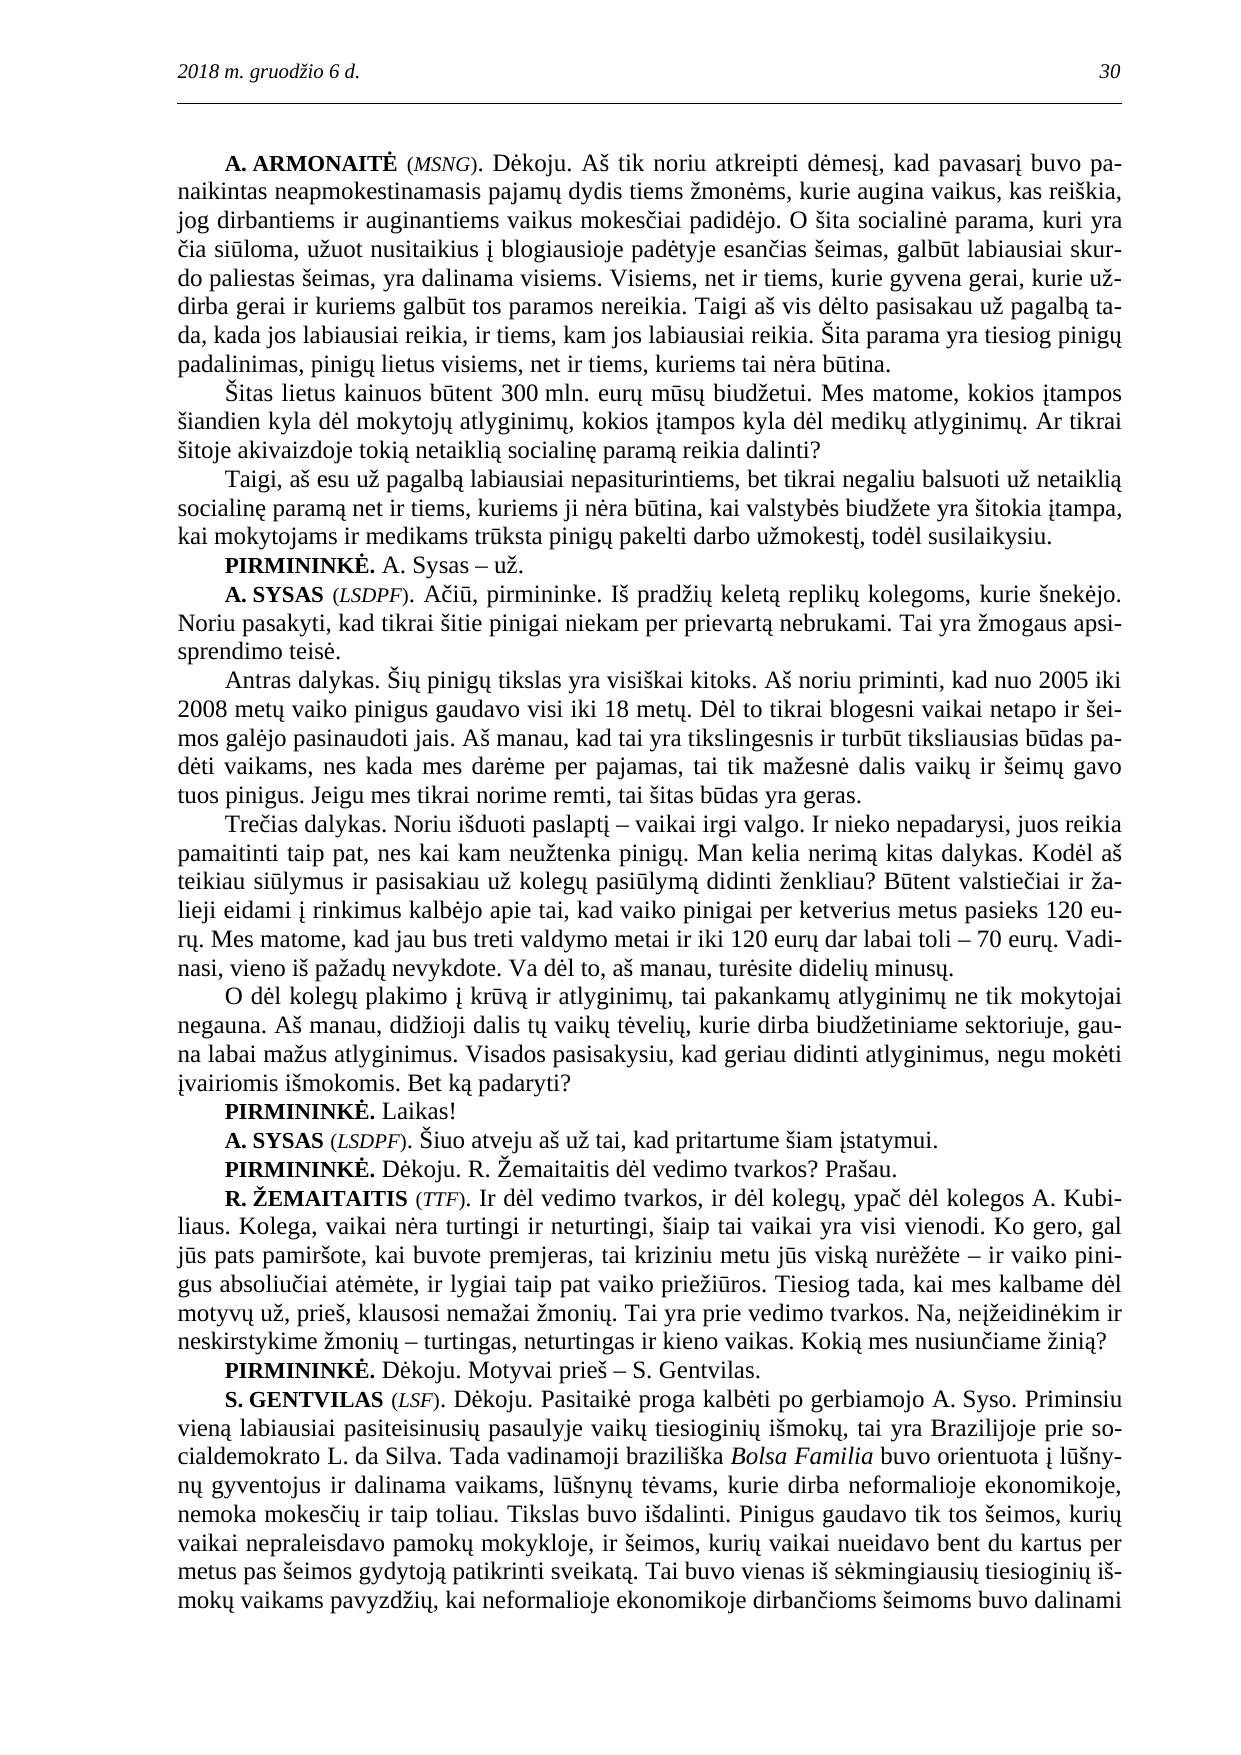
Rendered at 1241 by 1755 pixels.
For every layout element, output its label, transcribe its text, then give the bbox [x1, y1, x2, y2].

text PIRMININKĖ. Dė­ko­ju. R. Že­mai­tai­tis dėl ve­di­mo tvar­kos? Pra­šau. [177, 1154, 1122, 1183]
text Ši­tas lie­tus kai­nuos bū­tent 300 mln. eu­rų mū­sų biu­dže­tui. Mes ma­to­me, ko­kios įtam­pos šian­dien ky­la dėl mo­ky­to­jų at­ly­gi­ni­mų, ko­kios įtam­pos ky­la dėl me­di­kų at­ly­gi­ni­mų. Ar tik­rai ši­to­je aki­vaiz­do­je to­kią ne­taik­lią so­cia­li­nę pa­ra­mą rei­kia da­lin­ti? [177, 378, 1122, 464]
text Tre­čias da­ly­kas. No­riu iš­duo­ti pa­slap­tį – vai­kai ir­gi val­go. Ir nie­ko ne­pa­da­ry­si, juos rei­kia pa­mai­tin­ti taip pat, nes kai kam ne­už­ten­ka pi­ni­gų. Man ke­lia ne­ri­mą ki­tas da­ly­kas. Ko­dėl aš tei­kiau siū­ly­mus ir pa­si­sa­kiau už ko­le­gų pa­siū­ly­mą di­din­ti žen­kliau? Bū­tent vals­tie­čiai ir ža­lie­ji ei­da­mi į rin­ki­mus kal­bė­jo apie tai, kad vai­ko pi­ni­gai per ket­ve­rius me­tus pa­sieks 120 eu­rų. Mes ma­to­me, kad jau bus tre­ti val­dy­mo me­tai ir iki 120 eu­rų dar la­bai to­li – 70 eu­rų. Va­di­na­si, vie­no iš pa­ža­dų ne­vyk­do­te. Va dėl to, aš ma­nau, tu­rė­si­te di­de­lių mi­nu­sų. [177, 809, 1122, 981]
text PIRMININKĖ. Dė­ko­ju. Mo­ty­vai prieš – S. Gent­vi­las. [177, 1355, 1122, 1384]
text A. ARMONAITĖ (MSNG). Dė­ko­ju. Aš tik no­riu at­kreip­ti dė­me­sį, kad pa­va­sa­rį bu­vo pa­nai­kin­tas ne­ap­mo­kes­ti­na­ma­sis pa­ja­mų dy­dis tiems žmo­nėms, ku­rie au­gi­na vai­kus, kas reiš­kia, jog dir­ban­tiems ir au­gi­nan­tiems vai­kus mo­kes­čiai pa­di­dė­jo. O ši­ta so­cia­li­nė pa­ra­ma, ku­ri yra čia siū­lo­ma, užuot nu­si­tai­kiu­s į blo­giau­sio­je pa­dė­ty­je esan­čias šei­mas, gal­būt la­biau­siai skur­do pa­lies­tas šei­mas, yra da­li­na­ma vi­siems. Vi­siems, net ir tiems, ku­rie gy­ve­na ge­rai, ku­rie už­dir­ba ge­rai ir ku­riems gal­būt tos pa­ra­mos ne­rei­kia. Tai­gi aš vis dėl­to pa­si­sa­kau už pa­gal­bą ta­da, ka­da jos la­biau­siai rei­kia, ir tiems, kam jos la­biau­siai rei­kia. Ši­ta pa­ra­ma yra tie­siog pi­ni­gų pa­da­li­ni­mas, pi­ni­gų lie­tus vi­siems, net ir tiems, ku­riems tai nė­ra bū­ti­na. [177, 148, 1122, 378]
text PIRMININKĖ. A. Sy­sas – už. [177, 550, 1122, 579]
text S. GENTVILAS (LSF). Dė­ko­ju. Pa­si­tai­kė pro­ga kal­bė­ti po ger­bia­mo­jo A. Sy­so. Pri­min­siu vie­ną la­biau­siai pa­si­tei­si­nu­sių pa­sau­ly­je vai­kų tie­sio­gi­nių iš­mo­kų, tai yra Bra­zi­li­jo­je prie so­cial­de­mok­ra­to L. da Sil­va. Ta­da va­di­na­mo­ji bra­zi­liš­ka Bol­sa Fa­mi­lia bu­vo orien­tuo­ta į lūš­ny­nų gy­ven­to­jus ir da­li­na­ma vai­kams, lūš­ny­nų tė­vams, ku­rie dir­ba ne­for­ma­lio­je eko­no­mi­ko­je, ne­mo­ka mo­kes­čių ir taip to­liau. Tiks­las bu­vo iš­da­lin­ti. Pi­ni­gus gau­da­vo tik tos šei­mos, ku­rių vai­kai ne­pra­leis­da­vo pa­mo­kų mo­kyk­lo­je, ir šei­mos, ku­rių vai­kai nu­ei­da­vo bent du kar­tus per me­tus pas šei­mos gy­dy­to­ją pa­tik­rin­ti svei­ka­tą. Tai bu­vo vie­nas iš sėk­min­giau­sių tie­sio­gi­nių iš­mo­kų vai­kams pa­vyz­džių, kai ne­for­ma­lio­je eko­no­mi­ko­je dir­ban­čioms šei­moms bu­vo da­li­na­mi [177, 1384, 1122, 1614]
text Ant­ras da­ly­kas. Šių pi­ni­gų tiks­las yra vi­siš­kai ki­toks. Aš no­riu pri­min­ti, kad nuo 2005 iki 2008 me­tų vai­ko pi­ni­gus gau­da­vo vi­si iki 18 me­tų. Dėl to tik­rai blo­ges­ni vai­kai ne­ta­po ir šei­mos ga­lė­jo pa­si­nau­do­ti jais. Aš ma­nau, kad tai yra tiks­lin­ges­nis ir tur­būt tiks­liau­sias bū­das pa­dė­ti vai­kams, nes ka­da mes da­rė­me per pa­ja­mas, tai tik ma­žes­nė da­lis vai­kų ir šei­mų ga­vo tuos pi­ni­gus. Jei­gu mes tik­rai no­ri­me rem­ti, tai ši­tas bū­das yra ge­ras. [177, 665, 1122, 809]
text A. SYSAS (LSDPF). Ačiū, pir­mi­nin­ke. Iš pra­džių ke­le­tą re­pli­kų ko­le­goms, ku­rie šne­kė­jo. No­riu pa­sa­ky­ti, kad tik­rai ši­tie pi­ni­gai nie­kam per prie­var­tą ne­bru­ka­mi. Tai yra žmo­gaus ap­si­spren­di­mo tei­sė. [177, 579, 1122, 665]
text A. SYSAS (LSDPF). Šiuo at­ve­ju aš už tai, kad pri­tar­tu­me šiam įsta­ty­mui. [177, 1125, 1122, 1154]
text O dėl ko­le­gų pla­ki­mo į krū­vą ir at­ly­gi­ni­mų, tai pa­kan­ka­mų at­ly­gi­ni­mų ne tik mo­ky­to­jai ne­gau­na. Aš ma­nau, di­džio­ji da­lis tų vai­kų tė­ve­lių, ku­rie dir­ba biu­dže­ti­nia­me sek­to­riu­je, gau­na la­bai ma­žus at­ly­gi­ni­mus. Vi­sa­dos pa­si­sa­ky­siu, kad ge­riau di­din­ti at­ly­gi­ni­mus, ne­gu mo­kė­ti įvai­rio­mis iš­mo­ko­mis. Bet ką pa­da­ry­ti? [177, 981, 1122, 1096]
text R. ŽEMAITAITIS (TTF). Ir dėl ve­di­mo tvar­kos, ir dėl ko­le­gų, ypač dėl ko­le­gos A. Ku­bi­liaus. Ko­le­ga, vai­kai nė­ra tur­tin­gi ir ne­tur­tin­gi, šiaip tai vai­kai yra vi­si vie­no­di. Ko ge­ro, gal jūs pats pa­mir­šo­te, kai bu­vo­te prem­je­ras, tai kri­zi­niu me­tu jūs vis­ką nu­rė­žė­te – ir vai­ko pi­ni­gus ab­so­liu­čiai at­ėmė­te, ir ly­giai taip pat vai­ko prie­žiū­ros. Tie­siog ta­da, kai mes kal­ba­me dėl mo­ty­vų už, prieš, klau­so­si ne­ma­žai žmo­nių. Tai yra prie ve­di­mo tvar­kos. Na, ne­įžei­di­nė­kim ir ne­skirs­ty­ki­me žmo­nių – tur­tin­gas, ne­tur­tin­gas ir kie­no vai­kas. Ko­kią mes nu­siun­čia­me ži­nią? [177, 1183, 1122, 1355]
text PIRMININKĖ. Lai­kas! [177, 1096, 1122, 1125]
text Tai­gi, aš esu už pa­gal­bą la­biau­siai ne­pa­si­tu­rin­tiems, bet tik­rai ne­ga­liu bal­suo­ti už ne­taik­lią so­cia­li­nę pa­ra­mą net ir tiems, ku­riems ji nė­ra bū­ti­na, kai vals­ty­bės biu­dže­te yra ši­to­kia įtam­pa, kai mo­ky­to­jams ir me­di­kams trūks­ta pi­ni­gų pa­kel­ti dar­bo už­mo­kes­tį, to­dėl su­si­lai­ky­siu. [177, 464, 1122, 550]
